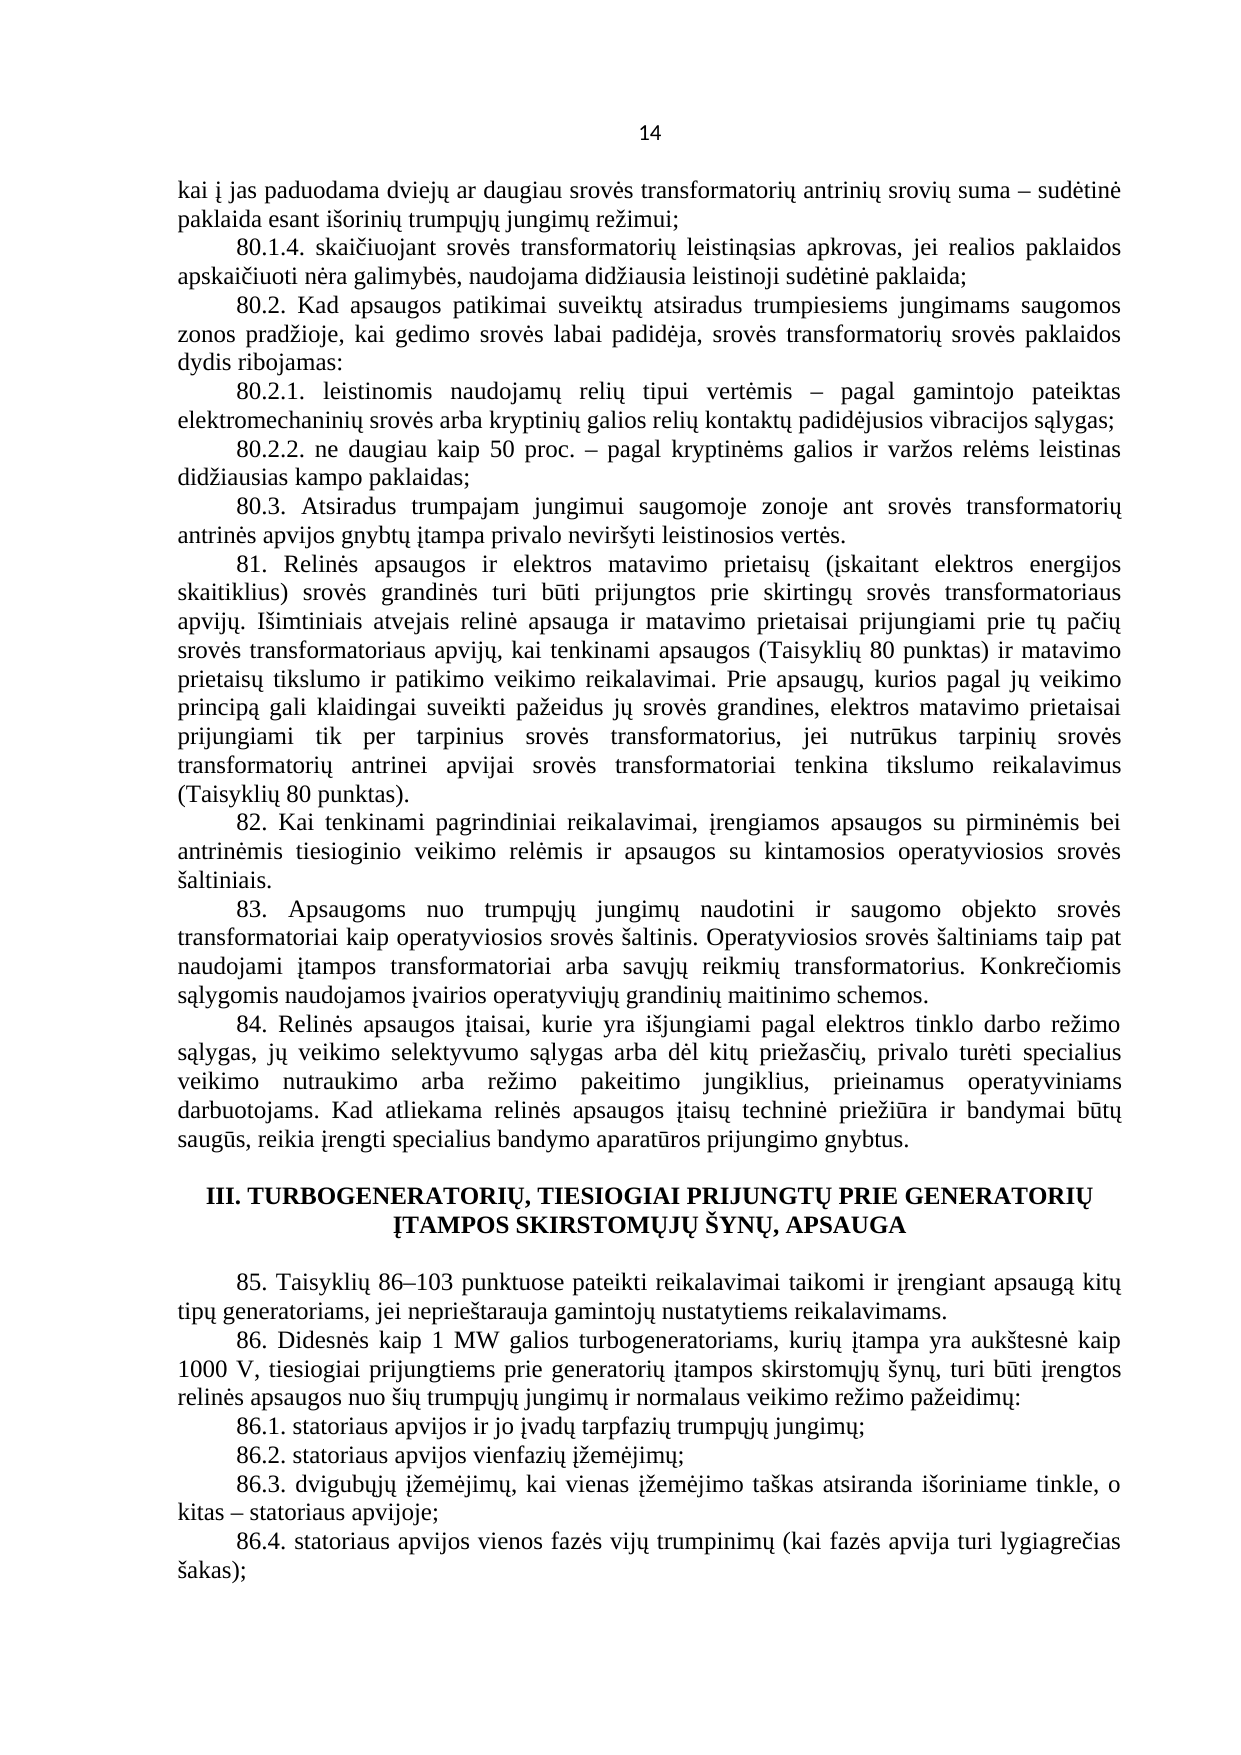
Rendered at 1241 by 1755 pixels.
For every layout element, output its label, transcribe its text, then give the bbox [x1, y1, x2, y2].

text 85. Taisyklių 86–103 punktuose pateikti reikalavimai taikomi ir įrengiant apsaugą kitų tipų generatoriams, jei neprieštarauja gamintojų nustatytiems reikalavimams. [177, 1267, 1122, 1325]
text 86. Didesnės kaip 1 MW galios turbogeneratoriams, kurių įtampa yra aukštesnė kaip 1000 V, tiesiogiai prijungtiems prie generatorių įtampos skirstomųjų šynų, turi būti įrengtos relinės apsaugos nuo šių trumpųjų jungimų ir normalaus veikimo režimo pažeidimų: [177, 1325, 1122, 1411]
text 86.1. statoriaus apvijos ir jo įvadų tarpfazių trumpųjų jungimų; [177, 1411, 1122, 1440]
text 86.2. statoriaus apvijos vienfazių įžemėjimų; [177, 1440, 1122, 1469]
text kai į jas paduodama dviejų ar daugiau srovės transformatorių antrinių srovių suma – sudėtinė paklaida esant išorinių trumpųjų jungimų režimui; [177, 175, 1122, 232]
text 80.2. Kad apsaugos patikimai suveiktų atsiradus trumpiesiems jungimams saugomos zonos pradžioje, kai gedimo srovės labai padidėja, srovės transformatorių srovės paklaidos dydis ribojamas: [177, 290, 1122, 376]
text 86.4. statoriaus apvijos vienos fazės vijų trumpinimų (kai fazės apvija turi lygiagrečias šakas); [177, 1526, 1122, 1584]
text 82. Kai tenkinami pagrindiniai reikalavimai, įrengiamos apsaugos su pirminėmis bei antrinėmis tiesioginio veikimo relėmis ir apsaugos su kintamosios operatyviosios srovės šaltiniais. [177, 807, 1122, 894]
text 80.2.2. ne daugiau kaip 50 proc. – pagal kryptinėms galios ir varžos relėms leistinas didžiausias kampo paklaidas; [177, 434, 1122, 491]
text 86.3. dvigubųjų įžemėjimų, kai vienas įžemėjimo taškas atsiranda išoriniame tinkle, o kitas – statoriaus apvijoje; [177, 1469, 1122, 1526]
text 83. Apsaugoms nuo trumpųjų jungimų naudotini ir saugomo objekto srovės transformatoriai kaip operatyviosios srovės šaltinis. Operatyviosios srovės šaltiniams taip pat naudojami įtampos transformatoriai arba savųjų reikmių transformatorius. Konkrečiomis sąlygomis naudojamos įvairios operatyviųjų grandinių maitinimo schemos. [177, 894, 1122, 1009]
text 80.3. Atsiradus trumpajam jungimui saugomoje zonoje ant srovės transformatorių antrinės apvijos gnybtų įtampa privalo neviršyti leistinosios vertės. [177, 491, 1122, 549]
text 81. Relinės apsaugos ir elektros matavimo prietaisų (įskaitant elektros energijos skaitiklius) srovės grandinės turi būti prijungtos prie skirtingų srovės transformatoriaus apvijų. Išimtiniais atvejais relinė apsauga ir matavimo prietaisai prijungiami prie tų pačių srovės transformatoriaus apvijų, kai tenkinami apsaugos (Taisyklių 80 punktas) ir matavimo prietaisų tikslumo ir patikimo veikimo reikalavimai. Prie apsaugų, kurios pagal jų veikimo principą gali klaidingai suveikti pažeidus jų srovės grandines, elektros matavimo prietaisai prijungiami tik per tarpinius srovės transformatorius, jei nutrūkus tarpinių srovės transformatorių antrinei apvijai srovės transformatoriai tenkina tikslumo reikalavimus (Taisyklių 80 punktas). [177, 549, 1122, 807]
text 84. Relinės apsaugos įtaisai, kurie yra išjungiami pagal elektros tinklo darbo režimo sąlygas, jų veikimo selektyvumo sąlygas arba dėl kitų priežasčių, privalo turėti specialius veikimo nutraukimo arba režimo pakeitimo jungiklius, prieinamus operatyviniams darbuotojams. Kad atliekama relinės apsaugos įtaisų techninė priežiūra ir bandymai būtų saugūs, reikia įrengti specialius bandymo aparatūros prijungimo gnybtus. [177, 1009, 1122, 1152]
text III. TURBOGENERATORIŲ, TIESIOGIAI PRIJUNGTŲ PRIE GENERATORIŲ ĮTAMPOS SKIRSTOMŲJŲ ŠYNŲ, APSAUGA [177, 1181, 1122, 1239]
text 80.1.4. skaičiuojant srovės transformatorių leistinąsias apkrovas, jei realios paklaidos apskaičiuoti nėra galimybės, naudojama didžiausia leistinoji sudėtinė paklaida; [177, 232, 1122, 290]
text 80.2.1. leistinomis naudojamų relių tipui vertėmis – pagal gamintojo pateiktas elektromechaninių srovės arba kryptinių galios relių kontaktų padidėjusios vibracijos sąlygas; [177, 376, 1122, 434]
